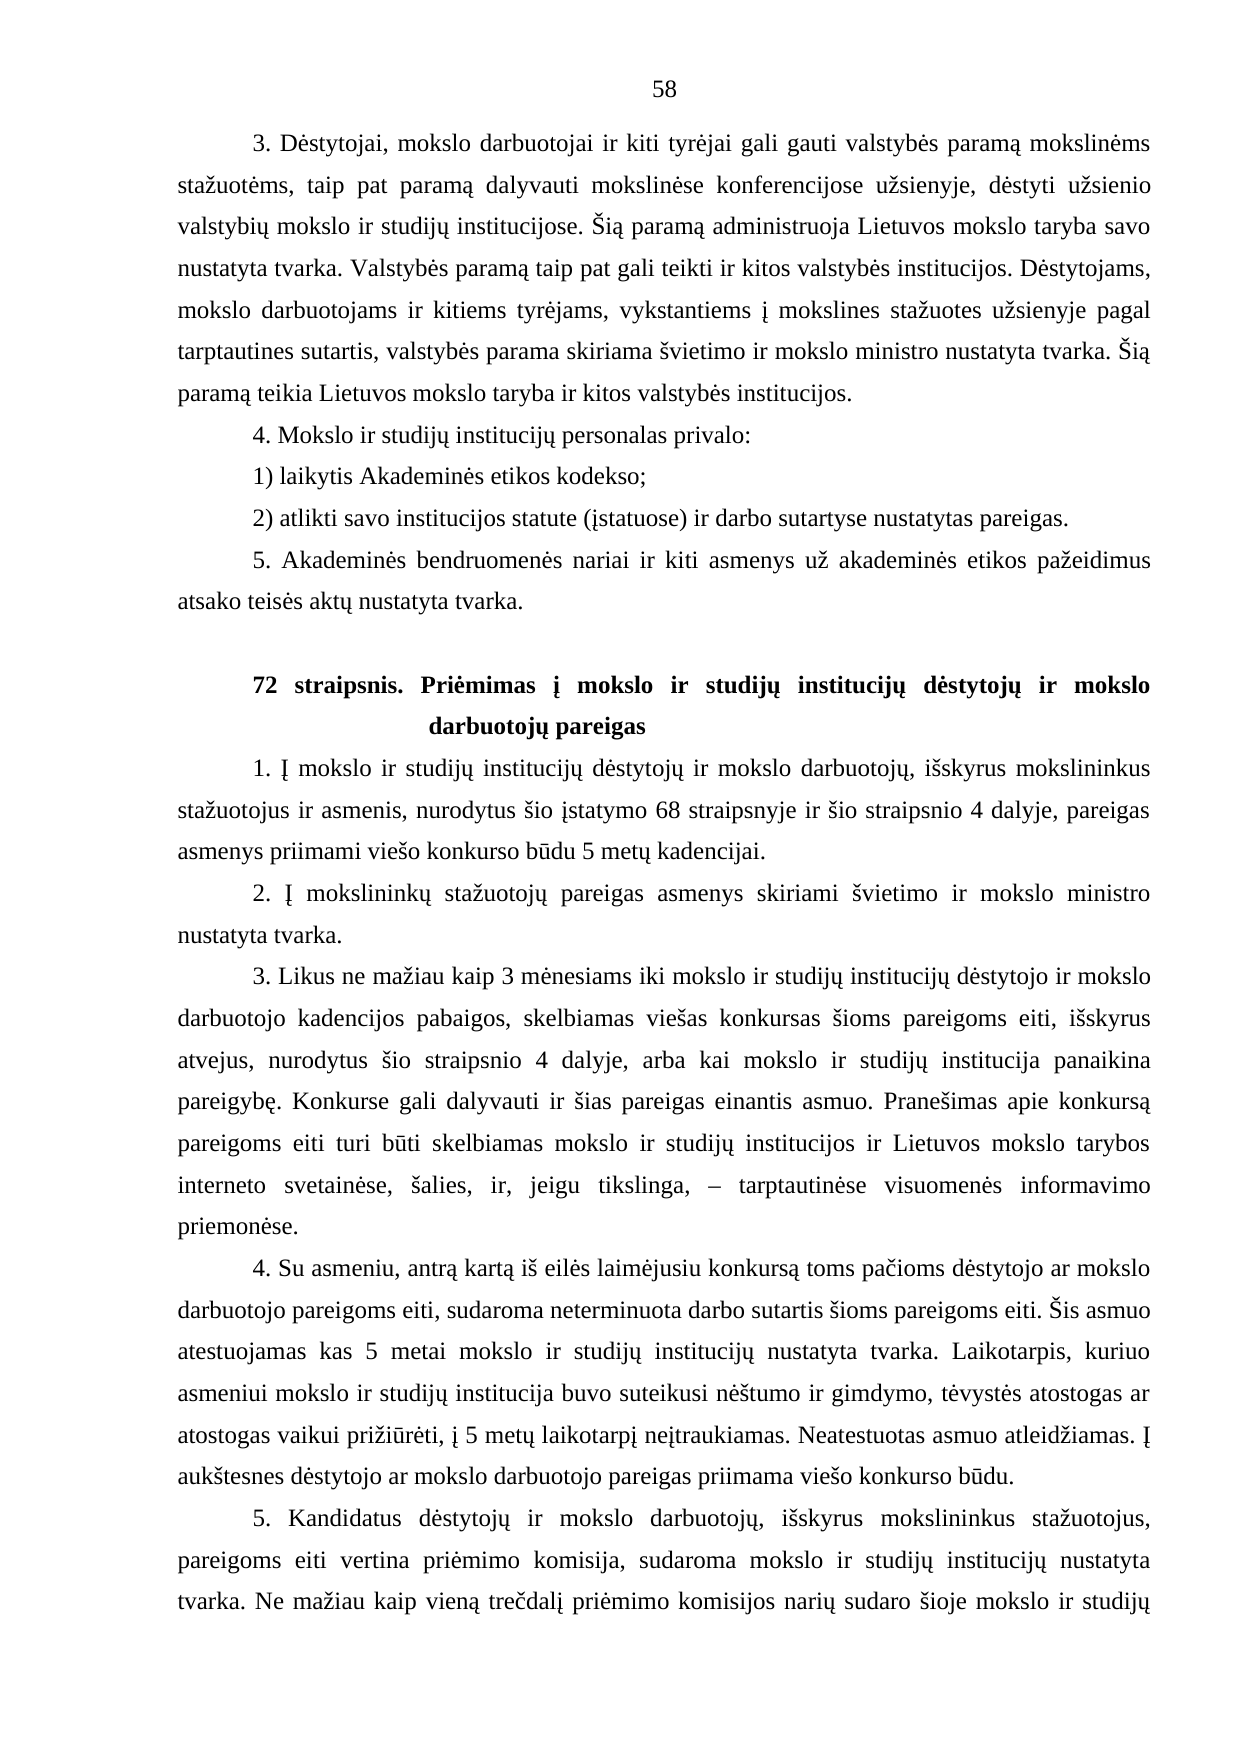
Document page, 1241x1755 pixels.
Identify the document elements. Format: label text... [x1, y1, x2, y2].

text 3. Likus ne mažiau kaip 3 mėnesiams iki mokslo ir studijų institucijų dėstytojo ir mokslo darbuotojo kadencijos pabaigos, skelbiamas viešas konkursas šioms pareigoms eiti, išskyrus atvejus, nurodytus šio straipsnio 4 dalyje, arba kai mokslo ir studijų institucija panaikina pareigybę. Konkurse gali dalyvauti ir šias pareigas einantis asmuo. Pranešimas apie konkursą pareigoms eiti turi būti skelbiamas mokslo ir studijų institucijos ir Lietuvos mokslo tarybos interneto svetainėse, šalies, ir, jeigu tikslinga, – tarptautinėse visuomenės informavimo priemonėse. [177, 951, 1152, 1243]
text 5. Kandidatus dėstytojų ir mokslo darbuotojų, išskyrus mokslininkus stažuotojus, pareigoms eiti vertina priėmimo komisija, sudaroma mokslo ir studijų institucijų nustatyta tvarka. Ne mažiau kaip vieną trečdalį priėmimo komisijos narių sudaro šioje mokslo ir studijų [177, 1493, 1152, 1618]
text 5. Akademinės bendruomenės nariai ir kiti asmenys už akademinės etikos pažeidimus atsako teisės aktų nustatyta tvarka. [177, 535, 1152, 618]
text 2. Į mokslininkų stažuotojų pareigas asmenys skiriami švietimo ir mokslo ministro nustatyta tvarka. [177, 868, 1152, 951]
text 2) atlikti savo institucijos statute (įstatuose) ir darbo sutartyse nustatytas pareigas. [177, 493, 1152, 535]
text 4. Su asmeniu, antrą kartą iš eilės laimėjusiu konkursą toms pačioms dėstytojo ar mokslo darbuotojo pareigoms eiti, sudaroma neterminuota darbo sutartis šioms pareigoms eiti. Šis asmuo atestuojamas kas 5 metai mokslo ir studijų institucijų nustatyta tvarka. Laikotarpis, kuriuo asmeniui mokslo ir studijų institucija buvo suteikusi nėštumo ir gimdymo, tėvystės atostogas ar atostogas vaikui prižiūrėti, į 5 metų laikotarpį neįtraukiamas. Neatestuotas asmuo atleidžiamas. Į aukštesnes dėstytojo ar mokslo darbuotojo pareigas priimama viešo konkurso būdu. [177, 1243, 1152, 1493]
text 4. Mokslo ir studijų institucijų personalas privalo: [177, 410, 1152, 451]
text 72 straipsnis. Priėmimas į mokslo ir studijų institucijų dėstytojų ir mokslo darbuotojų pareigas [252, 660, 1152, 743]
text 1) laikytis Akademinės etikos kodekso; [177, 451, 1152, 493]
text 3. Dėstytojai, mokslo darbuotojai ir kiti tyrėjai gali gauti valstybės paramą mokslinėms stažuotėms, taip pat paramą dalyvauti mokslinėse konferencijose užsienyje, dėstyti užsienio valstybių mokslo ir studijų institucijose. Šią paramą administruoja Lietuvos mokslo taryba savo nustatyta tvarka. Valstybės paramą taip pat gali teikti ir kitos valstybės institucijos. Dėstytojams, mokslo darbuotojams ir kitiems tyrėjams, vykstantiems į mokslines stažuotes užsienyje pagal tarptautines sutartis, valstybės parama skiriama švietimo ir mokslo ministro nustatyta tvarka. Šią paramą teikia Lietuvos mokslo taryba ir kitos valstybės institucijos. [177, 118, 1152, 410]
text 1. Į mokslo ir studijų institucijų dėstytojų ir mokslo darbuotojų, išskyrus mokslininkus stažuotojus ir asmenis, nurodytus šio įstatymo 68 straipsnyje ir šio straipsnio 4 dalyje, pareigas asmenys priimami viešo konkurso būdu 5 metų kadencijai. [177, 743, 1152, 868]
